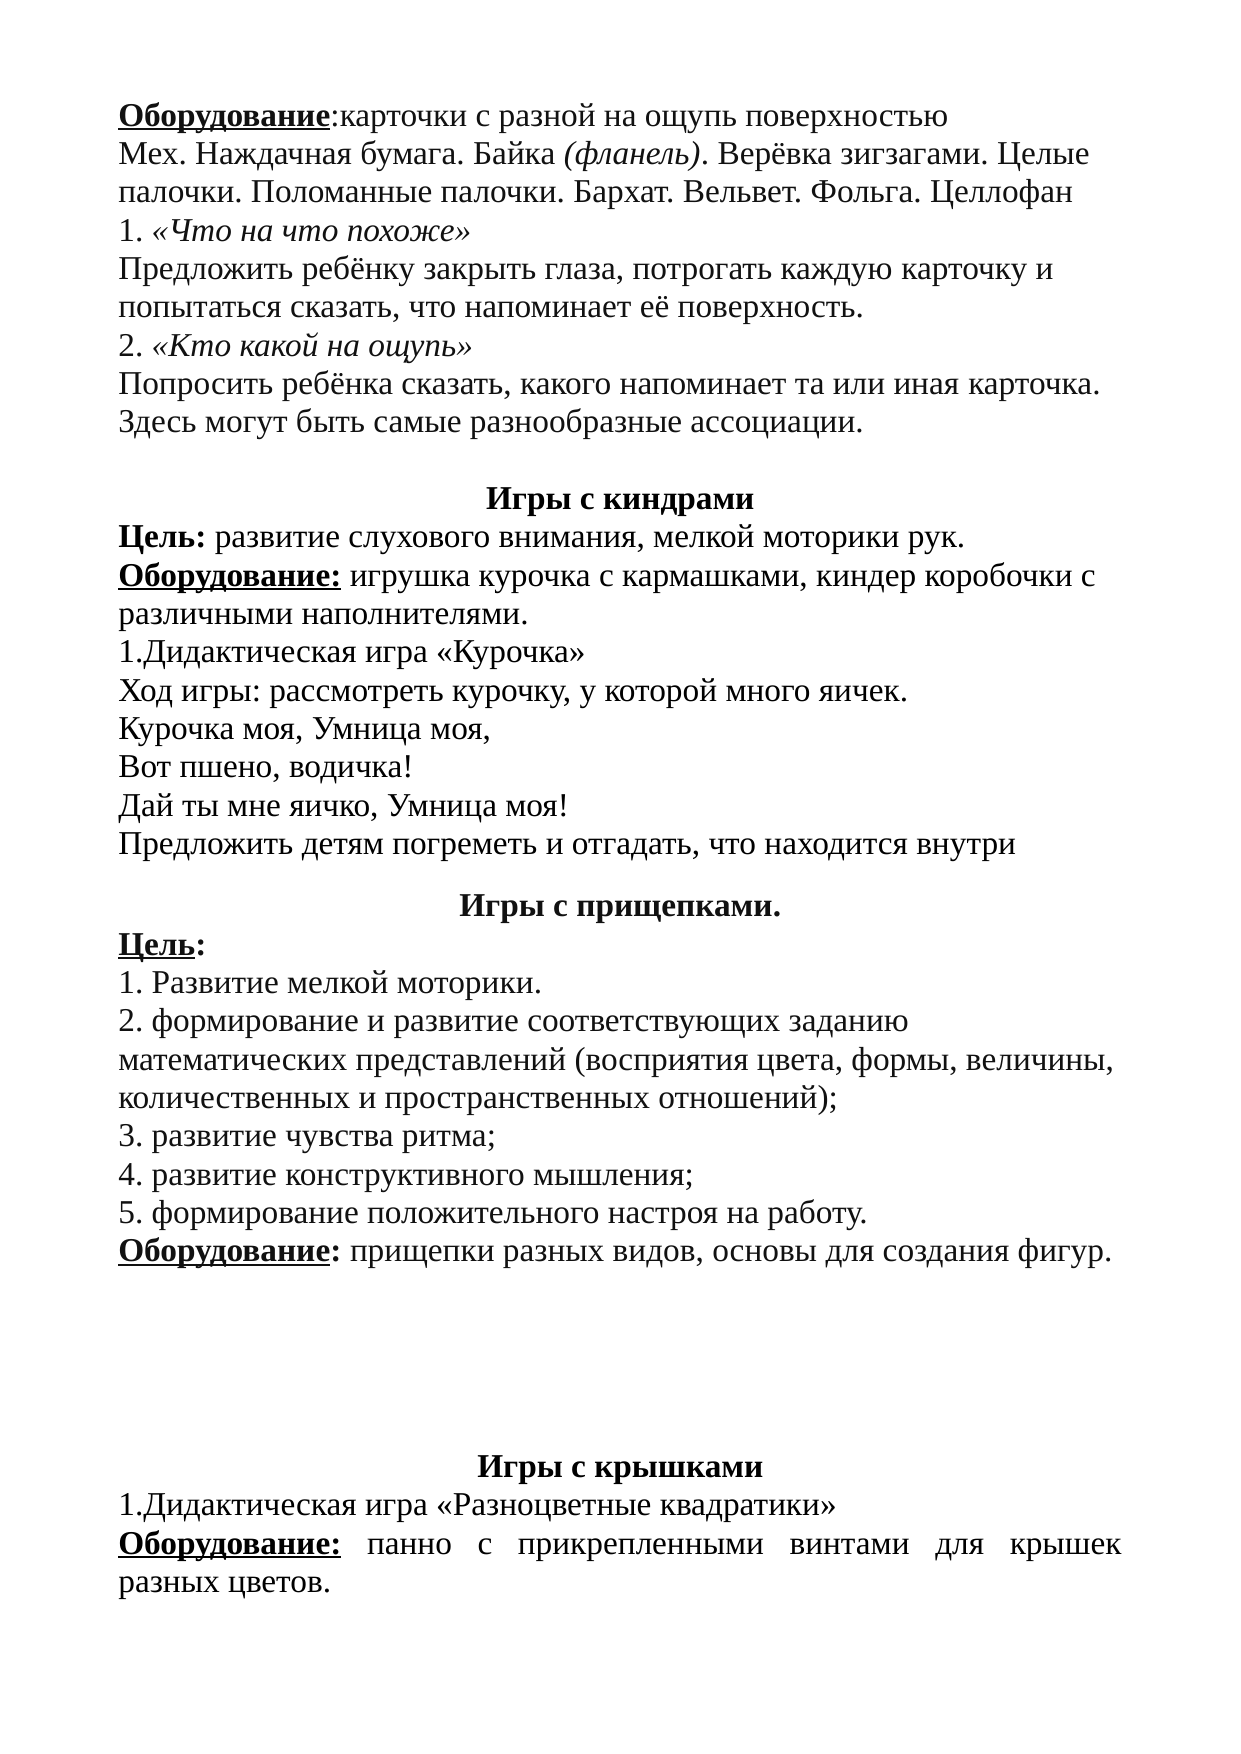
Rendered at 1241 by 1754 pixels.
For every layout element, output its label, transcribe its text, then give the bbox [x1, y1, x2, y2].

text 1.Дидактическая игра «Курочка» Ход игры: рассмотреть курочку, у которой много яичек. [118, 632, 1122, 708]
text 1. «Что на что похоже» [118, 210, 1122, 248]
text Оборудование: прищепки разных видов, основы для создания фигур. [118, 1231, 1122, 1269]
text Дай ты мне яичко, Умница моя! [118, 785, 1122, 823]
text 1. Развитие мелкой моторики. [118, 962, 1122, 1001]
text Цель: развитие слухового внимания, мелкой моторики рук. [118, 517, 1122, 555]
text Оборудование: панно с прикрепленными винтами для крышек разных цветов. [118, 1523, 1122, 1599]
text 4. развитие конструктивного мышления; 5. формирование положительного настроя на работу. [118, 1154, 1122, 1231]
text Игры с крышками [118, 1446, 1122, 1484]
text 1.Дидактическая игра «Разноцветные квадратики» [118, 1484, 1122, 1523]
text Курочка моя, Умница моя, [118, 708, 1122, 747]
text Цель: [118, 924, 1122, 962]
text Игры с прищепками. [118, 886, 1122, 924]
text Оборудование: игрушка курочка с кармашками, киндер коробочки с различными наполнителями. [118, 555, 1122, 632]
text Игры с киндрами [118, 478, 1122, 517]
text Попросить ребёнка сказать, какого напоминает та или иная карточка. Здесь могут быть самые разнообразные ассоциации. [118, 363, 1122, 440]
text Предложить детям погреметь и отгадать, что находится внутри [118, 823, 1122, 862]
text Вот пшено, водичка! [118, 747, 1122, 785]
text 2. «Кто какой на ощупь» [118, 325, 1122, 363]
text 3. развитие чувства ритма; [118, 1116, 1122, 1154]
text 2. формирование и развитие соответствующих заданию математических представлений (восприятия цвета, формы, величины, количественных и пространственных отношений); [118, 1001, 1122, 1116]
text Оборудование:карточки с разной на ощупь поверхностью [118, 95, 1122, 133]
text Предложить ребёнку закрыть глаза, потрогать каждую карточку и попытаться сказать, что напоминает её поверхность. [118, 248, 1122, 325]
text Мех. Наждачная бумага. Байка (фланель). Верёвка зигзагами. Целые палочки. Поломанные палочки. Бархат. Вельвет. Фольга. Целлофан [118, 133, 1122, 210]
